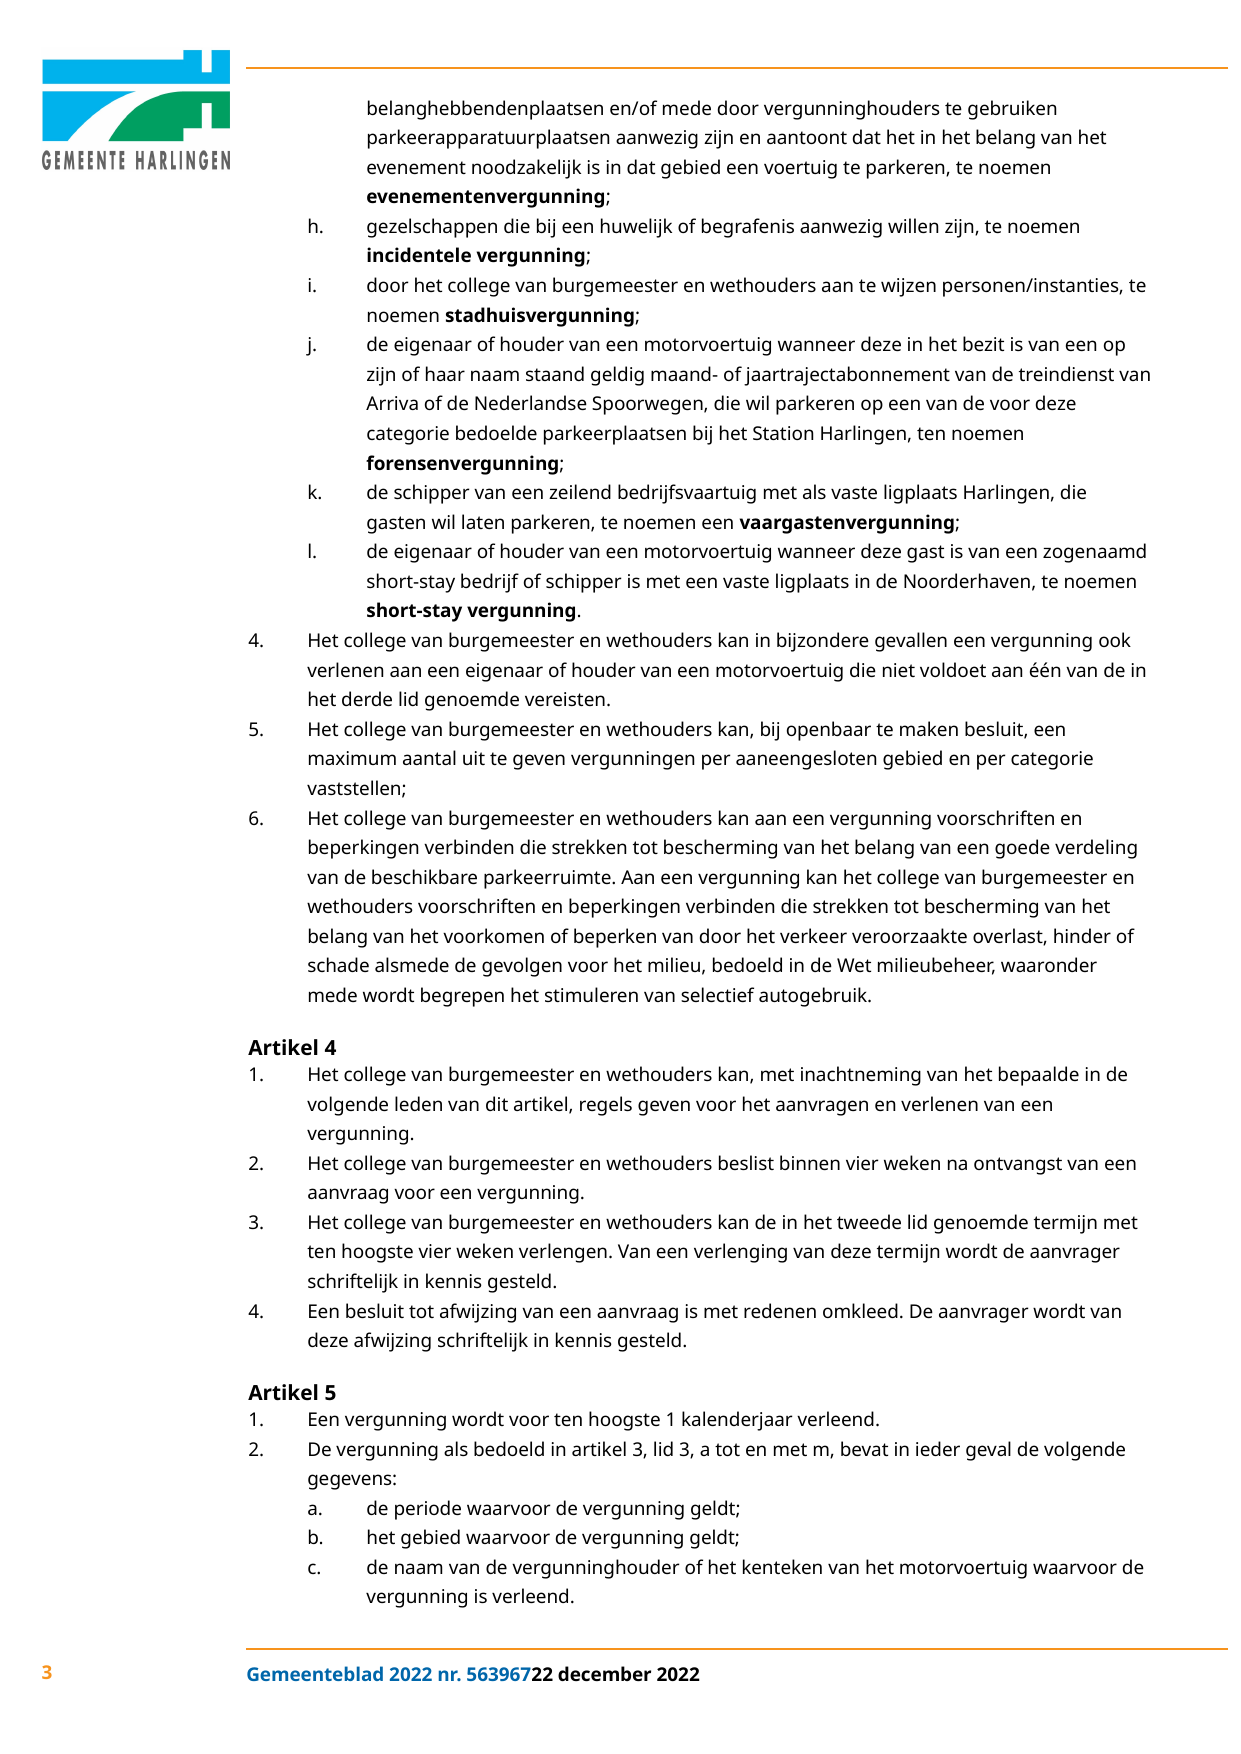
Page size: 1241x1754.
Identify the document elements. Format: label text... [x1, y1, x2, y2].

text Artikel 4 [248, 1033, 1152, 1061]
list Het college van burgemeester en wethouders kan de in het tweede lid genoemde termijn met ten hoogste vier weken verlengen. Van een verlenging van deze termijn wordt de aanvrager schriftelijk in kennis gesteld. [248, 1209, 1152, 1294]
list de schipper van een zeilend bedrijfsvaartuig met als vaste ligplaats Harlingen, die gasten wil laten parkeren, te noemen een vaargastenvergunning; [307, 479, 1152, 535]
list Het college van burgemeester en wethouders beslist binnen vier weken na ontvangst van een aanvraag voor een vergunning. [248, 1150, 1152, 1205]
list gezelschappen die bij een huwelijk of begrafenis aanwezig willen zijn, te noemen incidentele vergunning; [307, 213, 1152, 268]
list De vergunning als bedoeld in artikel 3, lid 3, a tot en met m, bevat in ieder geval de volgende gegevens: [248, 1436, 1152, 1491]
list belanghebbendenplaatsen en/of mede door vergunninghouders te gebruiken parkeerapparatuurplaatsen aanwezig zijn en aantoont dat het in het belang van het evenement noodzakelijk is in dat gebied een voertuig te parkeren, te noemen evenementenvergunning; [307, 95, 1152, 209]
list Het college van burgemeester en wethouders kan in bijzondere gevallen een vergunning ook verlenen aan een eigenaar of houder van een motorvoertuig die niet voldoet aan één van de in het derde lid genoemde vereisten. [248, 627, 1152, 712]
picture [41, 47, 231, 172]
list Een vergunning wordt voor ten hoogste 1 kalenderjaar verleend. [248, 1406, 1152, 1432]
text Artikel 5 [248, 1378, 1152, 1406]
list Het college van burgemeester en wethouders kan aan een vergunning voorschriften en beperkingen verbinden die strekken tot bescherming van het belang van een goede verdeling van de beschikbare parkeerruimte. Aan een vergunning kan het college van burgemeester en wethouders voorschriften en beperkingen verbinden die strekken tot bescherming van het belang van het voorkomen of beperken van door het verkeer veroorzaakte overlast, hinder of schade alsmede de gevolgen voor het milieu, bedoeld in de Wet milieubeheer, waaronder mede wordt begrepen het stimuleren van selectief autogebruik. [248, 805, 1152, 1008]
list de periode waarvoor de vergunning geldt; [307, 1495, 1152, 1521]
list Het college van burgemeester en wethouders kan, bij openbaar te maken besluit, een maximum aantal uit te geven vergunningen per aaneengesloten gebied en per categorie vaststellen; [248, 716, 1152, 801]
list de eigenaar of houder van een motorvoertuig wanneer deze gast is van een zogenaamd short-stay bedrijf of schipper is met een vaste ligplaats in de Noorderhaven, te noemen short-stay vergunning. [307, 538, 1152, 623]
list Het college van burgemeester en wethouders kan, met inachtneming van het bepaalde in de volgende leden van dit artikel, regels geven voor het aanvragen en verlenen van een vergunning. [248, 1061, 1152, 1146]
list door het college van burgemeester en wethouders aan te wijzen personen/instanties, te noemen stadhuisvergunning; [307, 272, 1152, 328]
list Een besluit tot afwijzing van een aanvraag is met redenen omkleed. De aanvrager wordt van deze afwijzing schriftelijk in kennis gesteld. [248, 1298, 1152, 1353]
list het gebied waarvoor de vergunning geldt; [307, 1524, 1152, 1550]
list de eigenaar of houder van een motorvoertuig wanneer deze in het bezit is van een op zijn of haar naam staand geldig maand- of jaartrajectabonnement van de treindienst van Arriva of de Nederlandse Spoorwegen, die wil parkeren op een van de voor deze categorie bedoelde parkeerplaatsen bij het Station Harlingen, ten noemen forensenvergunning; [307, 331, 1152, 476]
list de naam van de vergunninghouder of het kenteken van het motorvoertuig waarvoor de vergunning is verleend. [307, 1554, 1152, 1609]
